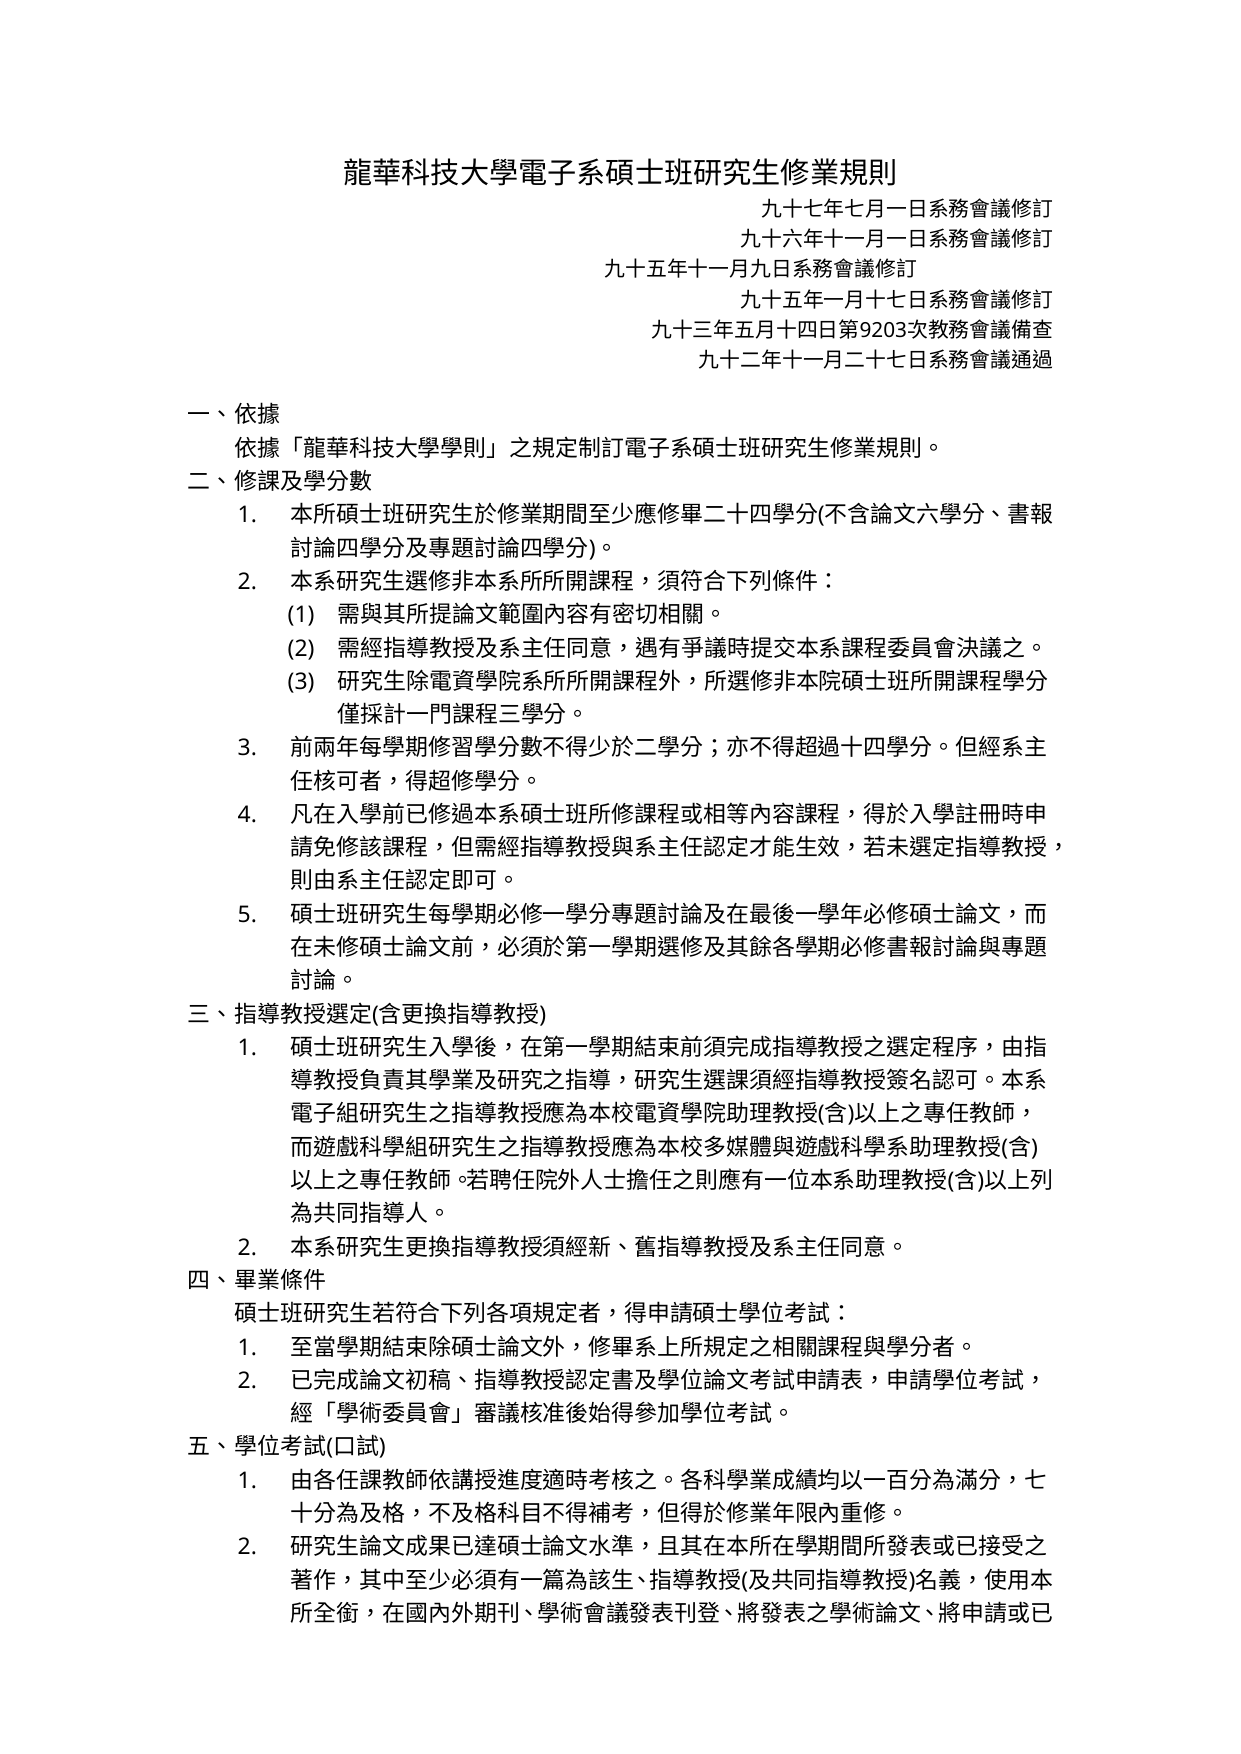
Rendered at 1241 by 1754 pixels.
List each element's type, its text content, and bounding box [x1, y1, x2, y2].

list 學位考試(口試) [187, 1428, 1053, 1462]
text 九十二年十一月二十七日系務會議通過 [187, 343, 1053, 374]
list 研究生除電資學院系所所開課程外，所選修非本院碩士班所開課程學分僅採計一門課程三學分。 [287, 663, 1053, 729]
list 碩士班研究生每學期必修一學分專題討論及在最後一學年必修碩士論文，而在未修碩士論文前，必須於第一學期選修及其餘各學期必修書報討論與專題討論。 [237, 896, 1053, 995]
list 依據 [187, 396, 1053, 429]
list 需經指導教授及系主任同意，遇有爭議時提交本系課程委員會決議之。 [287, 629, 1053, 663]
list 已完成論文初稿、指導教授認定書及學位論文考試申請表，申請學位考試，經「學術委員會」審議核准後始得參加學位考試。 [237, 1362, 1053, 1428]
list 研究生論文成果已達碩士論文水準，且其在本所在學期間所發表或已接受之著作，其中至少必須有一篇為該生、指導教授(及共同指導教授)名義，使用本所全銜，在國內外期刊、學術會議發表刊登、將發表之學術論文、將申請或已 [237, 1528, 1053, 1628]
list 指導教授選定(含更換指導教授) [187, 995, 1053, 1029]
list 碩士班研究生入學後，在第一學期結束前須完成指導教授之選定程序，由指導教授負責其學業及研究之指導，研究生選課須經指導教授簽名認可。本系電子組研究生之指導教授應為本校電資學院助理教授(含)以上之專任教師，而遊戲科學組研究生之指導教授應為本校多媒體與遊戲科學系助理教授(含)以上之專任教師。若聘任院外人士擔任之則應有一位本系助理教授(含)以上列為共同指導人。 [237, 1029, 1053, 1228]
list 至當學期結束除碩士論文外，修畢系上所規定之相關課程與學分者。 [237, 1328, 1053, 1362]
list 需與其所提論文範圍內容有密切相關。 [287, 596, 1053, 629]
list 由各任課教師依講授進度適時考核之。各科學業成績均以一百分為滿分，七十分為及格，不及格科目不得補考，但得於修業年限內重修。 [237, 1462, 1053, 1528]
text 龍華科技大學電子系碩士班研究生修業規則 [187, 150, 1053, 192]
list 本系研究生更換指導教授須經新、舊指導教授及系主任同意。 [237, 1228, 1053, 1262]
list 凡在入學前已修過本系碩士班所修課程或相等內容課程，得於入學註冊時申請免修該課程，但需經指導教授與系主任認定才能生效，若未選定指導教授，則由系主任認定即可。 [237, 796, 1053, 896]
text 九十六年十一月一日系務會議修訂 [187, 222, 1053, 253]
list 修課及學分數 [187, 463, 1053, 496]
text 九十七年七月一日系務會議修訂 [187, 192, 1053, 222]
text 碩士班研究生若符合下列各項規定者，得申請碩士學位考試： [234, 1295, 1053, 1328]
text 九十五年十一月九日系務會議修訂 [187, 253, 1053, 283]
list 畢業條件 [187, 1262, 1053, 1295]
list 本所碩士班研究生於修業期間至少應修畢二十四學分(不含論文六學分、書報討論四學分及專題討論四學分)。 [237, 496, 1053, 563]
list 前兩年每學期修習學分數不得少於二學分；亦不得超過十四學分。但經系主任核可者，得超修學分。 [237, 729, 1053, 796]
text 九十五年一月十七日系務會議修訂 [187, 283, 1053, 313]
text 依據「龍華科技大學學則」之規定制訂電子系碩士班研究生修業規則。 [187, 429, 1053, 463]
list 本系研究生選修非本系所所開課程，須符合下列條件： [237, 563, 1053, 596]
text 九十三年五月十四日第9203次教務會議備查 [187, 313, 1053, 343]
